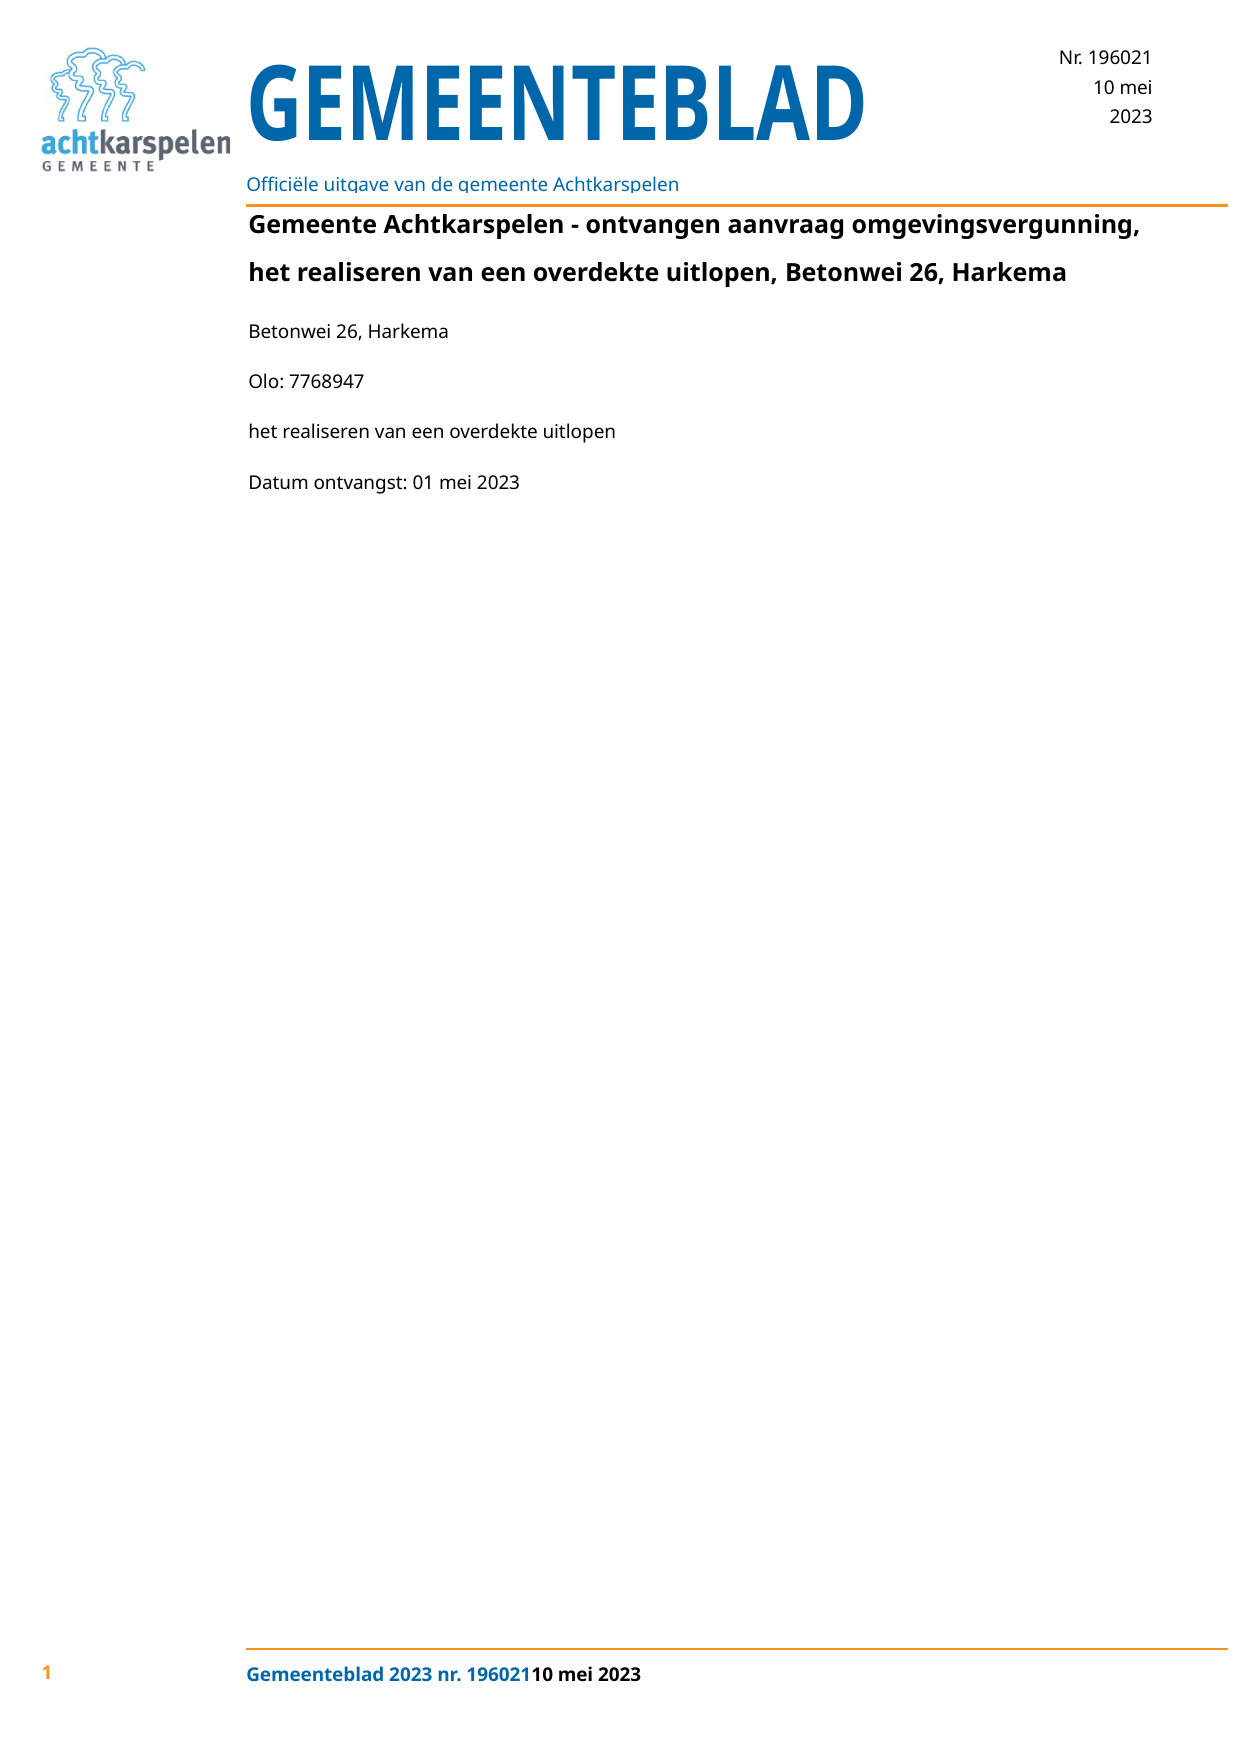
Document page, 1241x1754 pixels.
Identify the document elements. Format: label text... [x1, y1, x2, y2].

text Gemeente Achtkarspelen - ontvangen aanvraag omgevingsvergunning, het realiseren van een overdekte uitlopen, Betonwei 26, Harkema [248, 207, 1152, 288]
text Betonwei 26, Harkema [248, 318, 1152, 344]
text Olo: 7768947 [248, 368, 1152, 394]
picture [41, 47, 231, 172]
text Datum ontvangst: 01 mei 2023 [248, 469, 1152, 495]
text het realiseren van een overdekte uitlopen [248, 419, 1152, 444]
